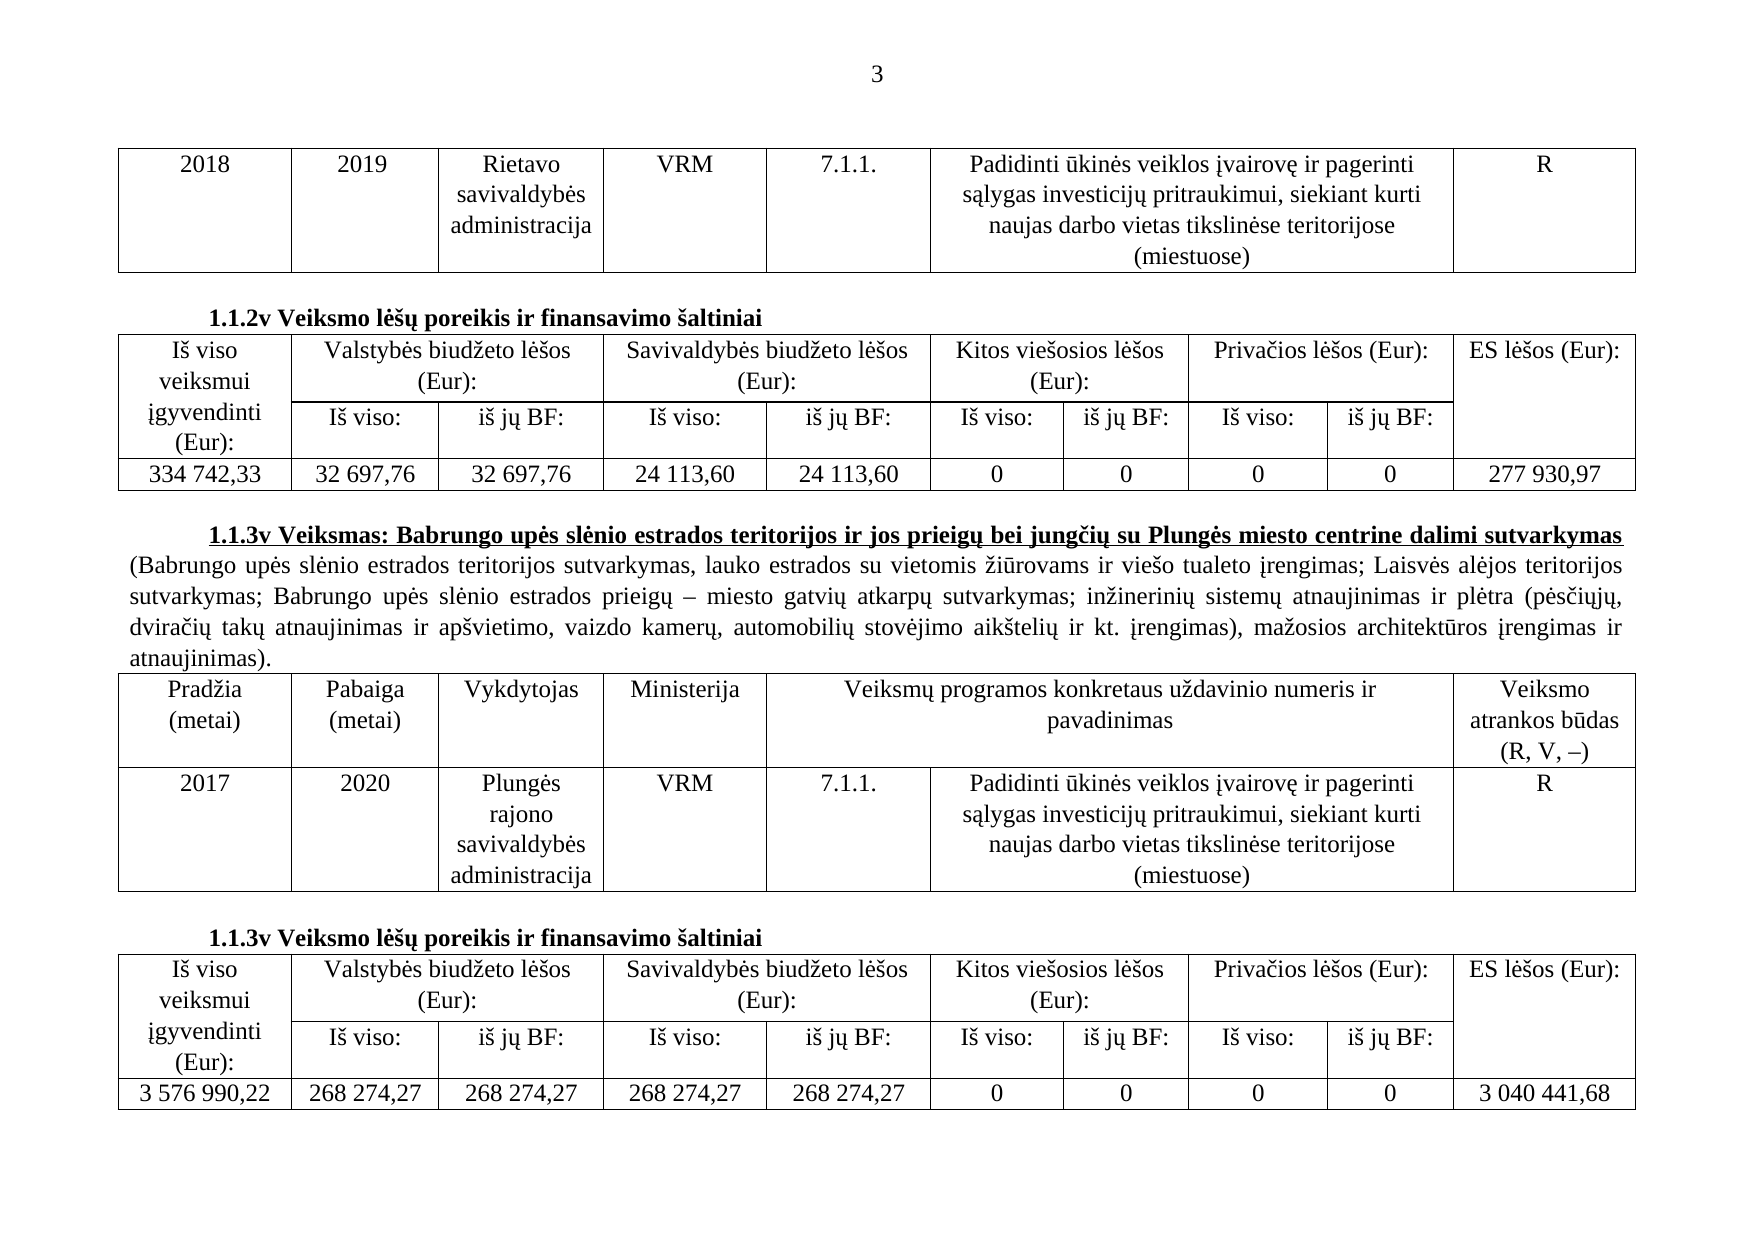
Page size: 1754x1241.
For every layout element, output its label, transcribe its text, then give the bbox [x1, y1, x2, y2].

table_cell 0 [1189, 1079, 1327, 1109]
table_cell 0 [931, 459, 1063, 490]
table_cell Rietavo savivaldybės administracija [439, 149, 603, 272]
table_cell Padidinti ūkinės veiklos įvairovę ir pagerinti sąlygas investicijų pritraukimui, siekiant kurti naujas darbo vietas tikslinėse teritorijose (miestuose) [931, 768, 1453, 891]
table_cell Savivaldybės biudžeto lėšos (Eur): [604, 335, 930, 401]
table_cell Valstybės biudžeto lėšos (Eur): [292, 335, 603, 401]
table_cell Iš viso: [292, 403, 438, 458]
table_cell 0 [1064, 459, 1188, 490]
table_cell iš jų BF: [767, 1022, 930, 1077]
table_cell 0 [1328, 1079, 1453, 1109]
table_cell 2017 [119, 768, 291, 891]
table_cell 7.1.1. [767, 768, 930, 891]
table_cell [118, 1110, 1636, 1152]
table_cell Pabaiga (metai) [292, 674, 438, 767]
table_cell Vykdytojas [439, 674, 603, 767]
table_cell Iš viso: [604, 1022, 766, 1077]
table_cell 2020 [292, 768, 438, 891]
table_cell R [1454, 768, 1635, 891]
table_cell 2019 [292, 149, 438, 272]
table_cell 1.1.3v Veiksmas: Babrungo upės slėnio estrados teritorijos ir jos prieigų bei jungčių su Plungės miesto centrine dalimi sutvarkymas (Babrungo upės slėnio estrados teritorijos sutvarkymas, lauko estrados su vietomis žiūrovams ir viešo tualeto įrengimas; Laisvės alėjos teritorijos sutvarkymas; Babrungo upės slėnio estrados prieigų – miesto gatvių atkarpų sutvarkymas; inžinerinių sistemų atnaujinimas ir plėtra (pėsčiųjų, dviračių takų atnaujinimas ir apšvietimo, vaizdo kamerų, automobilių stovėjimo aikštelių ir kt. įrengimas), mažosios architektūros įrengimas ir atnaujinimas). [118, 491, 1636, 673]
table_cell 268 274,27 [604, 1079, 766, 1109]
table_cell iš jų BF: [1328, 403, 1453, 458]
table_cell 0 [931, 1079, 1063, 1109]
table_cell iš jų BF: [439, 403, 603, 458]
table_cell 3 576 990,22 [119, 1079, 291, 1109]
table_cell R [1454, 149, 1635, 272]
table_cell 268 274,27 [767, 1079, 930, 1109]
table_cell iš jų BF: [1064, 403, 1188, 458]
table_cell 277 930,97 [1454, 459, 1635, 490]
table_cell 0 [1328, 459, 1453, 490]
table_cell Privačios lėšos (Eur): [1189, 335, 1453, 401]
table_cell 32 697,76 [292, 459, 438, 490]
table_cell Pradžia (metai) [119, 674, 291, 767]
table_cell Iš viso: [292, 1022, 438, 1077]
table_cell 268 274,27 [439, 1079, 603, 1109]
table_cell 1.1.3v Veiksmo lėšų poreikis ir finansavimo šaltiniai [118, 892, 1636, 953]
table_cell 268 274,27 [292, 1079, 438, 1109]
table_cell Veiksmų programos konkretaus uždavinio numeris ir pavadinimas [767, 674, 1453, 767]
table_cell 0 [1064, 1079, 1188, 1109]
table_cell 24 113,60 [767, 459, 930, 490]
table_cell Iš viso veiksmui įgyvendinti (Eur): [119, 955, 291, 1077]
table_cell VRM [604, 149, 766, 272]
table_cell 334 742,33 [119, 459, 291, 490]
table_cell 1.1.2v Veiksmo lėšų poreikis ir finansavimo šaltiniai [118, 273, 1636, 334]
table_cell iš jų BF: [439, 1022, 603, 1077]
table_cell ES lėšos (Eur): [1454, 335, 1635, 458]
table_cell 7.1.1. [767, 149, 930, 272]
table_cell Veiksmo atrankos būdas (R, V, –) [1454, 674, 1635, 767]
table_cell Iš viso: [1189, 1022, 1327, 1077]
table_cell 32 697,76 [439, 459, 603, 490]
table_cell Ministerija [604, 674, 766, 767]
table_cell 0 [1189, 459, 1327, 490]
table_cell iš jų BF: [1064, 1022, 1188, 1077]
table_cell Iš viso: [1189, 403, 1327, 458]
table_cell Iš viso: [931, 403, 1063, 458]
table_cell ES lėšos (Eur): [1454, 955, 1635, 1077]
table_cell Savivaldybės biudžeto lėšos (Eur): [604, 955, 930, 1021]
table_cell iš jų BF: [1328, 1022, 1453, 1077]
table_cell 2018 [119, 149, 291, 272]
table_cell VRM [604, 768, 766, 891]
table_cell Iš viso veiksmui įgyvendinti (Eur): [119, 335, 291, 458]
table_cell Plungės rajono savivaldybės administracija [439, 768, 603, 891]
table_cell Iš viso: [931, 1022, 1063, 1077]
table_cell Valstybės biudžeto lėšos (Eur): [292, 955, 603, 1021]
table_cell iš jų BF: [767, 403, 930, 458]
table_cell Padidinti ūkinės veiklos įvairovę ir pagerinti sąlygas investicijų pritraukimui, siekiant kurti naujas darbo vietas tikslinėse teritorijose (miestuose) [931, 149, 1453, 272]
table_cell Kitos viešosios lėšos (Eur): [931, 955, 1188, 1021]
table_cell Iš viso: [604, 403, 766, 458]
table_cell 24 113,60 [604, 459, 766, 490]
table_cell Privačios lėšos (Eur): [1189, 955, 1453, 1021]
table_cell 3 040 441,68 [1454, 1079, 1635, 1109]
table_cell Kitos viešosios lėšos (Eur): [931, 335, 1188, 401]
